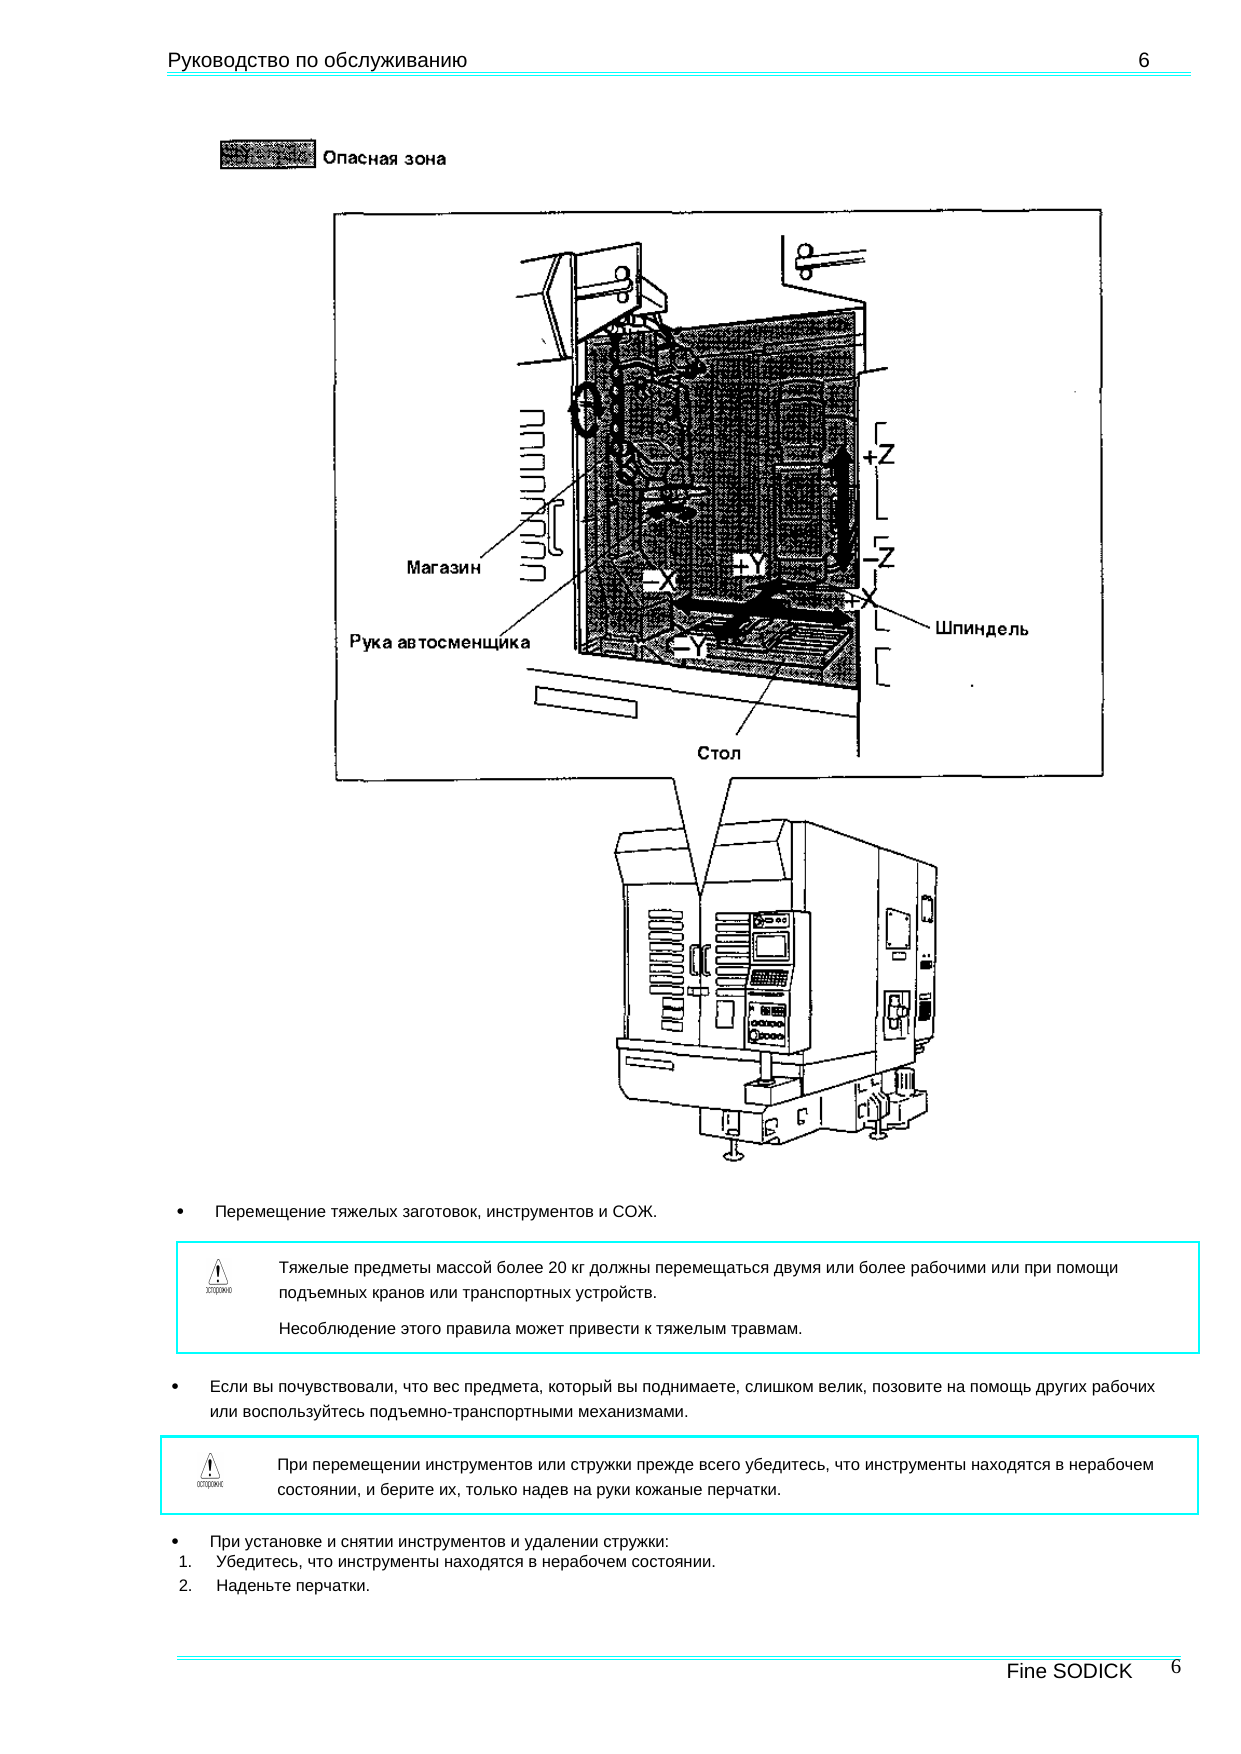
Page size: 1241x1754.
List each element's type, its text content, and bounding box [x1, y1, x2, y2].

picture [206, 1258, 232, 1296]
table_cell [162, 1438, 259, 1512]
table_cell При установке и снятии инструментов и удалении стружки: Убедитесь, что инструменты находятся в нерабочем состоянии. Наденьте перчатки. [161, 1515, 1198, 1609]
picture [197, 1452, 224, 1490]
list Перемещение тяжелых заготовок, инструментов и СОЖ. [177, 1197, 1181, 1222]
picture [205, 122, 1121, 1176]
table_header [178, 1243, 261, 1352]
table_cell [177, 99, 1199, 1184]
table_header Тяжелые предметы массой более 20 кг должны перемещаться двумя или более рабочими или при помощи подъемных кранов или транспортных устройств. Несоблюдение этого правила может привести к тяжелым травмам. [261, 1243, 1198, 1352]
table_cell При перемещении инструментов или стружки прежде всего убедитесь, что инструменты находятся в нерабочем состоянии, и берите их, только надев на руки кожаные перчатки. [259, 1438, 1197, 1512]
table_header Если вы почувствовали, что вес предмета, который вы поднимаете, слишком велик, позовите на помощь других рабочих или воспользуйтесь подъемно-транспортными механизмами. [161, 1373, 1198, 1435]
